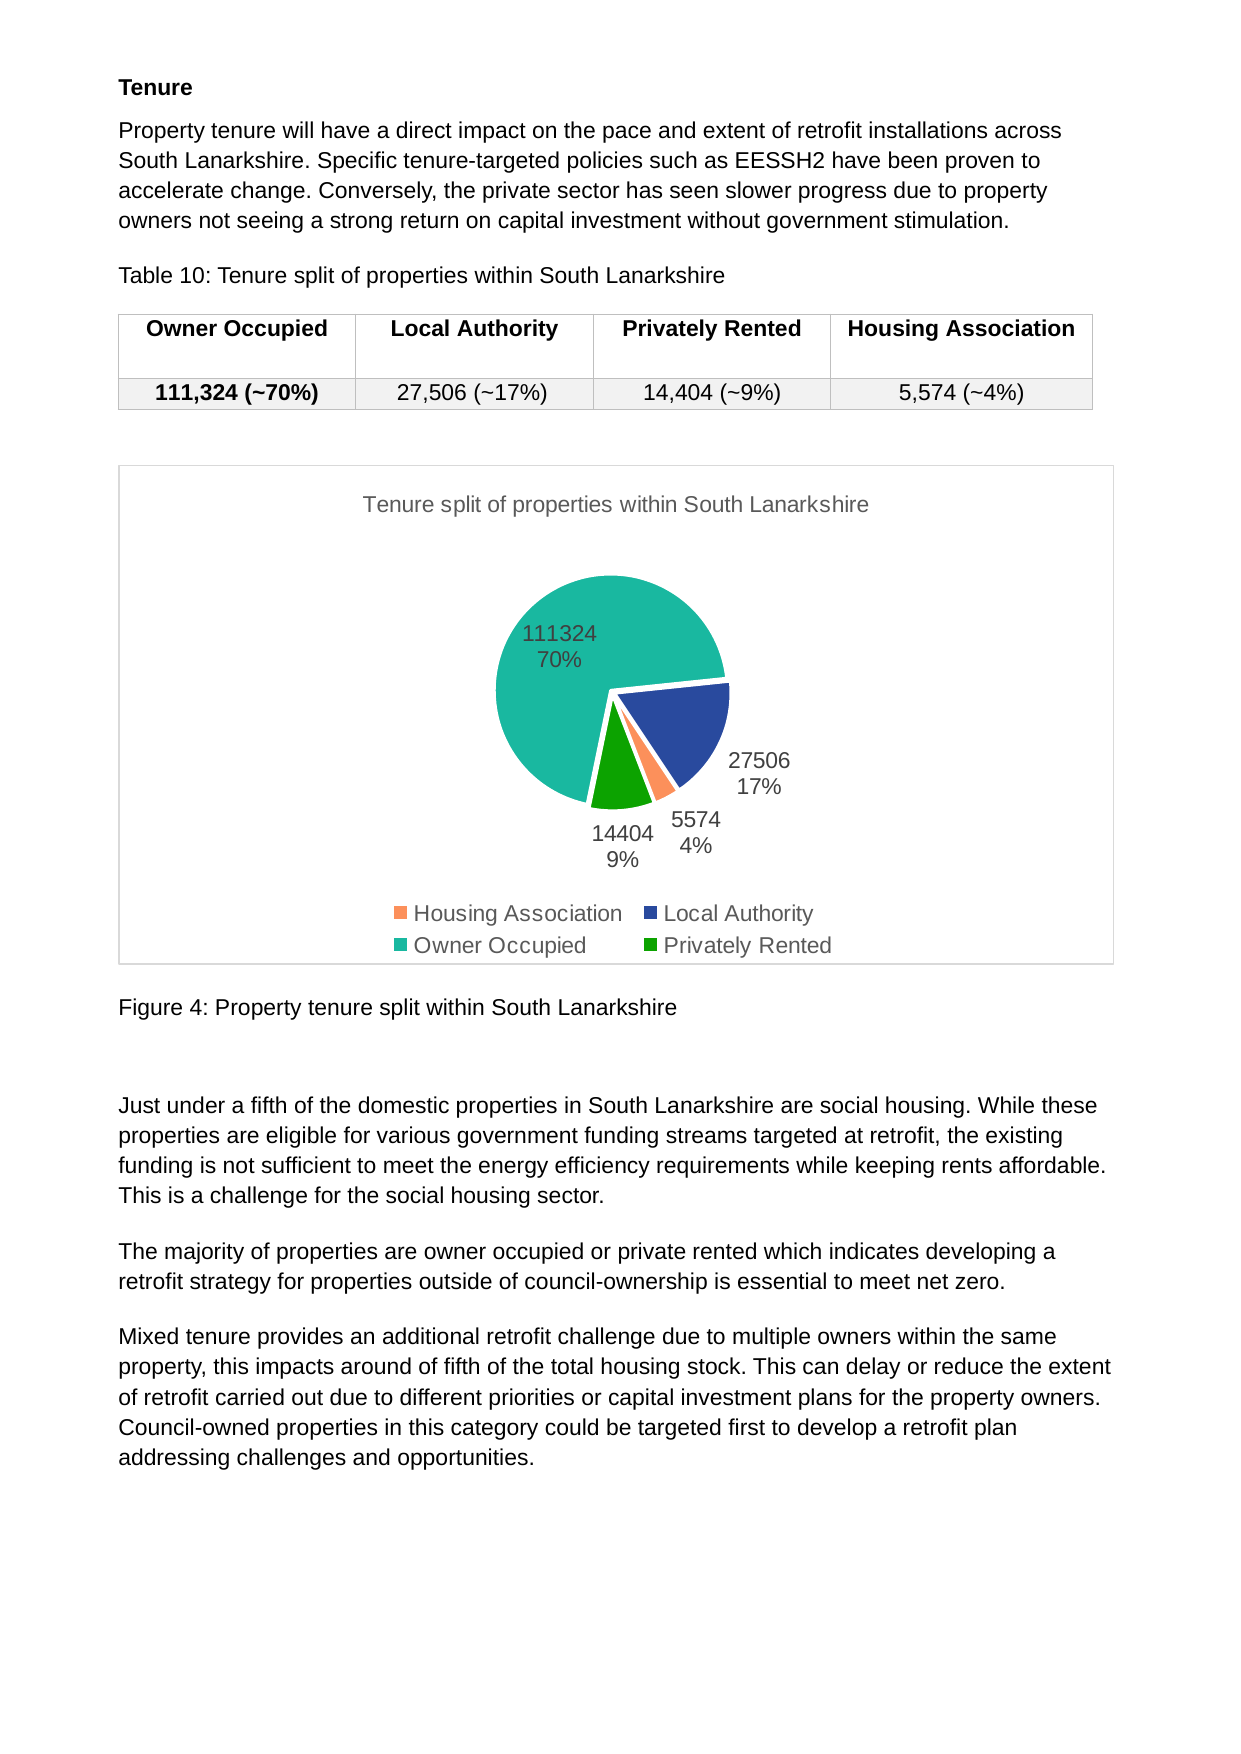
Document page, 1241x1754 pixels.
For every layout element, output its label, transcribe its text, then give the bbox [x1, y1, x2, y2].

table_cell 111,324 (~70%) [119, 379, 355, 409]
text Property tenure will have a direct impact on the pace and extent of retrofit installations across South Lanarkshire. Specific tenure-targeted policies such as EESSH2 have been proven to accelerate change. Conversely, the private sector has seen slower progress due to property owners not seeing a strong return on capital investment without government stimulation. [118, 117, 1122, 233]
table_cell 5,574 (~4%) [831, 379, 1092, 409]
table_cell 14,404 (~9%) [594, 379, 830, 409]
text The majority of properties are owner occupied or private rented which indicates developing a retrofit strategy for properties outside of council-ownership is essential to meet net zero. [118, 1238, 1122, 1294]
table_cell 27,506 (~17%) [356, 379, 593, 409]
table_header Owner Occupied [119, 315, 355, 377]
text Figure 4: Property tenure split within South Lanarkshire [118, 994, 1122, 1020]
text Table 10: Tenure split of properties within South Lanarkshire [118, 262, 1122, 289]
table_header Local Authority [356, 315, 593, 377]
text Mixed tenure provides an additional retrofit challenge due to multiple owners within the same property, this impacts around of fifth of the total housing stock. This can delay or reduce the extent of retrofit carried out due to different priorities or capital investment plans for the property owners. Council-owned properties in this category could be targeted first to develop a retrofit plan addressing challenges and opportunities. [118, 1323, 1122, 1470]
subtitle Tenure [118, 74, 1122, 100]
text Just under a fifth of the domestic properties in South Lanarkshire are social housing. While these properties are eligible for various government funding streams targeted at retrofit, the existing funding is not sufficient to meet the energy efficiency requirements while keeping rents affordable. This is a challenge for the social housing sector. [118, 1092, 1122, 1209]
table_header Privately Rented [594, 315, 830, 377]
table_header Housing Association [831, 315, 1092, 377]
